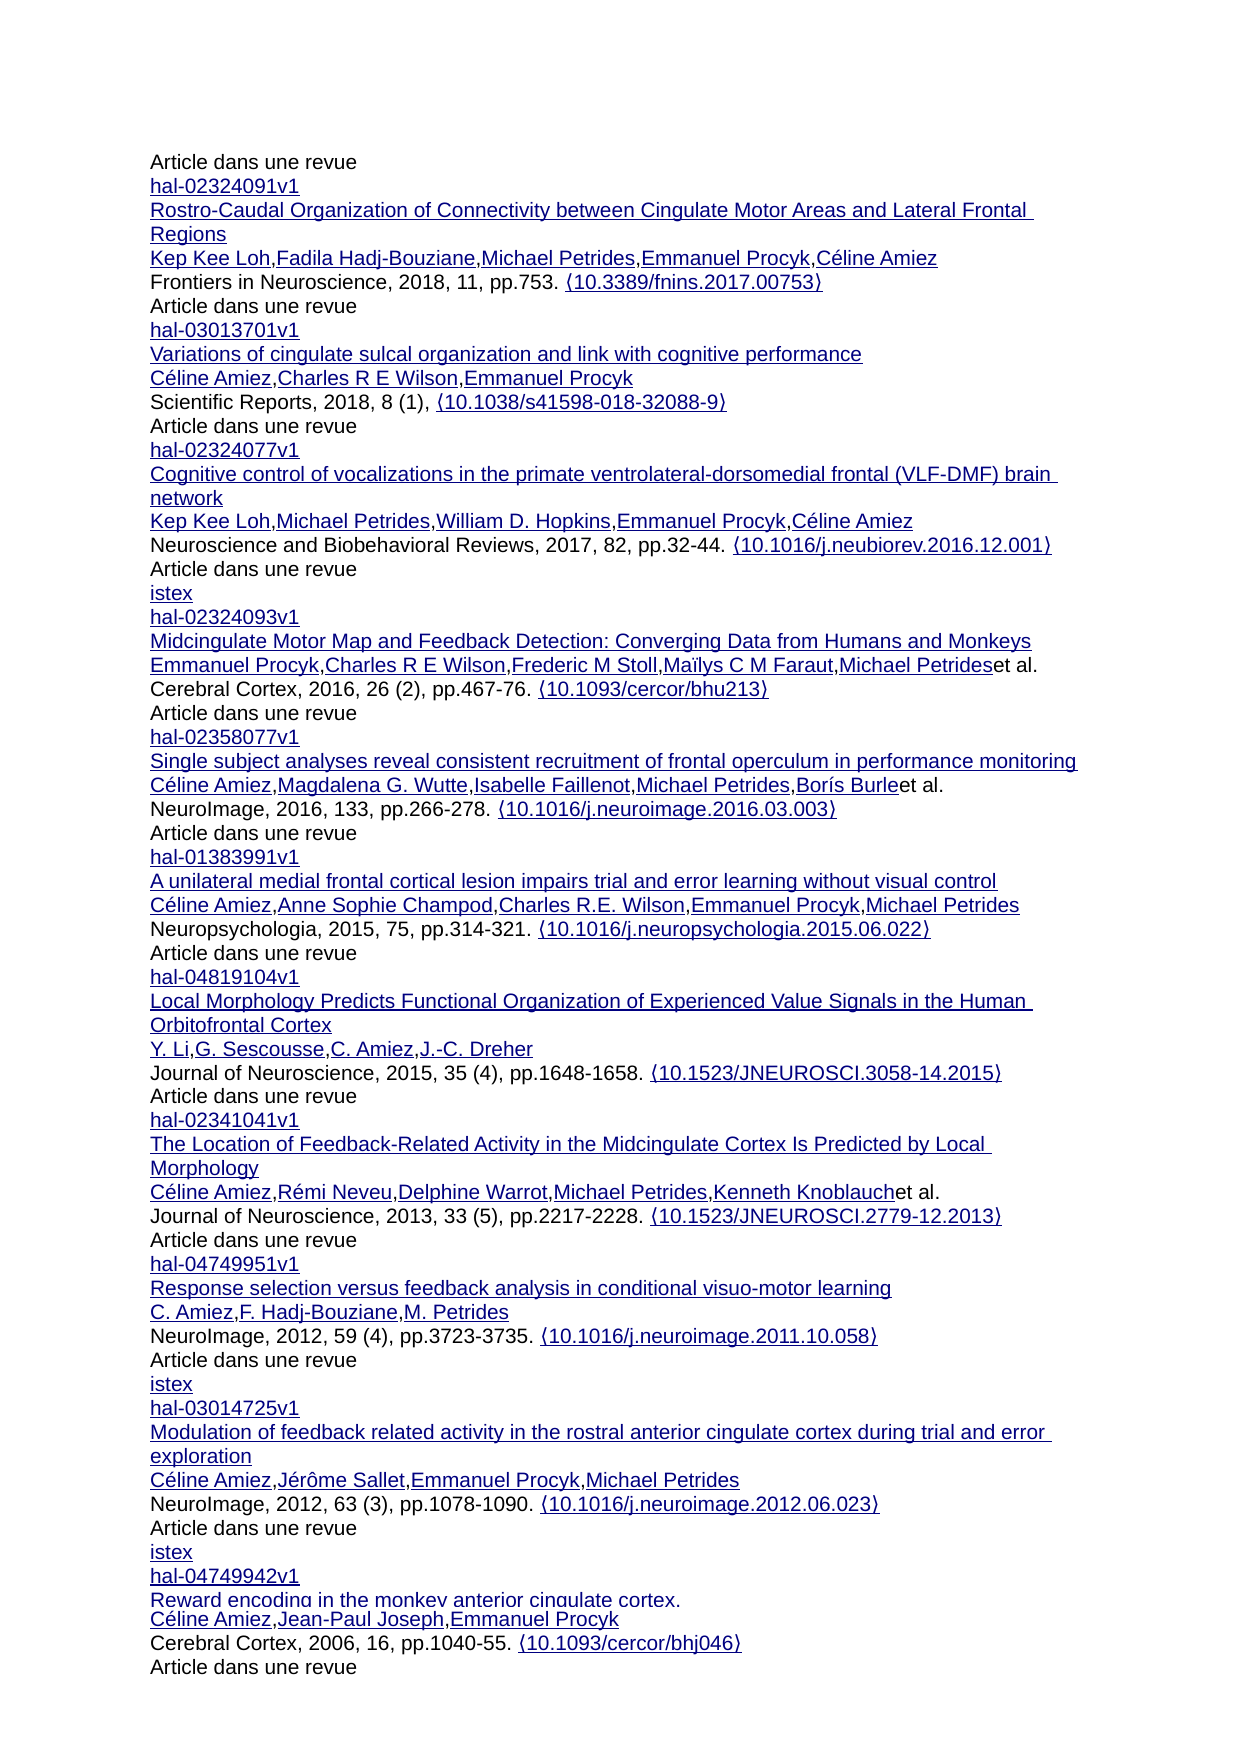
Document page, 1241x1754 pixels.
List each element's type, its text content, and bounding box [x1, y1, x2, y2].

table_cell Reward encoding in the monkey anterior cingulate cortex. Céline Amiez,Jean-Paul Joseph,Emmanuel Procyk Cerebral Cortex, 2006, 16, pp.1040-55. ⟨10.1093/cercor/bhj046⟩ Article dans une revue [150, 1588, 1090, 1679]
table_cell Midcingulate Motor Map and Feedback Detection: Converging Data from Humans and Monkeys Emmanuel Procyk,Charles R E Wilson,Frederic M Stoll,Maïlys C M Faraut,Michael Petrideset al. Cerebral Cortex, 2016, 26 (2), pp.467-76. ⟨10.1093/cercor/bhu213⟩ Article dans une revue hal-02358077v1 [150, 629, 1090, 749]
table_cell Local Morphology Predicts Functional Organization of Experienced Value Signals in the Human Orbitofrontal Cortex Y. Li,G. Sescousse,C. Amiez,J.-C. Dreher Journal of Neuroscience, 2015, 35 (4), pp.1648-1658. ⟨10.1523/JNEUROSCI.3058-14.2015⟩ Article dans une revue hal-02341041v1 [150, 989, 1090, 1132]
table_cell The Location of Feedback-Related Activity in the Midcingulate Cortex Is Predicted by Local Morphology Céline Amiez,Rémi Neveu,Delphine Warrot,Michael Petrides,Kenneth Knoblauchet al. Journal of Neuroscience, 2013, 33 (5), pp.2217-2228. ⟨10.1523/JNEUROSCI.2779-12.2013⟩ Article dans une revue hal-04749951v1 [150, 1132, 1090, 1276]
table_cell A unilateral medial frontal cortical lesion impairs trial and error learning without visual control Céline Amiez,Anne Sophie Champod,Charles R.E. Wilson,Emmanuel Procyk,Michael Petrides Neuropsychologia, 2015, 75, pp.314-321. ⟨10.1016/j.neuropsychologia.2015.06.022⟩ Article dans une revue hal-04819104v1 [150, 869, 1090, 988]
table_cell Variations of cingulate sulcal organization and link with cognitive performance Céline Amiez,Charles R E Wilson,Emmanuel Procyk Scientific Reports, 2018, 8 (1), ⟨10.1038/s41598-018-32088-9⟩ Article dans une revue hal-02324077v1 [150, 342, 1090, 461]
table_cell Single subject analyses reveal consistent recruitment of frontal operculum in performance monitoring Céline Amiez,Magdalena G. Wutte,Isabelle Faillenot,Michael Petrides,Borís Burleet al. NeuroImage, 2016, 133, pp.266-278. ⟨10.1016/j.neuroimage.2016.03.003⟩ Article dans une revue hal-01383991v1 [150, 749, 1090, 869]
table_cell Cognitive control of vocalizations in the primate ventrolateral-dorsomedial frontal (VLF-DMF) brain network Kep Kee Loh,Michael Petrides,William D. Hopkins,Emmanuel Procyk,Céline Amiez Neuroscience and Biobehavioral Reviews, 2017, 82, pp.32-44. ⟨10.1016/j.neubiorev.2016.12.001⟩ Article dans une revue istex hal-02324093v1 [150, 461, 1090, 629]
table_cell Rostro-Caudal Organization of Connectivity between Cingulate Motor Areas and Lateral Frontal Regions Kep Kee Loh,Fadila Hadj-Bouziane,Michael Petrides,Emmanuel Procyk,Céline Amiez Frontiers in Neuroscience, 2018, 11, pp.753. ⟨10.3389/fnins.2017.00753⟩ Article dans une revue hal-03013701v1 [150, 198, 1090, 342]
table_cell Response selection versus feedback analysis in conditional visuo-motor learning C. Amiez,F. Hadj-Bouziane,M. Petrides NeuroImage, 2012, 59 (4), pp.3723-3735. ⟨10.1016/j.neuroimage.2011.10.058⟩ Article dans une revue istex hal-03014725v1 [150, 1276, 1090, 1420]
table_cell Modulation of feedback related activity in the rostral anterior cingulate cortex during trial and error exploration Céline Amiez,Jérôme Sallet,Emmanuel Procyk,Michael Petrides NeuroImage, 2012, 63 (3), pp.1078-1090. ⟨10.1016/j.neuroimage.2012.06.023⟩ Article dans une revue istex hal-04749942v1 [150, 1420, 1090, 1587]
table_cell Article dans une revue hal-02324091v1 [150, 150, 1090, 198]
